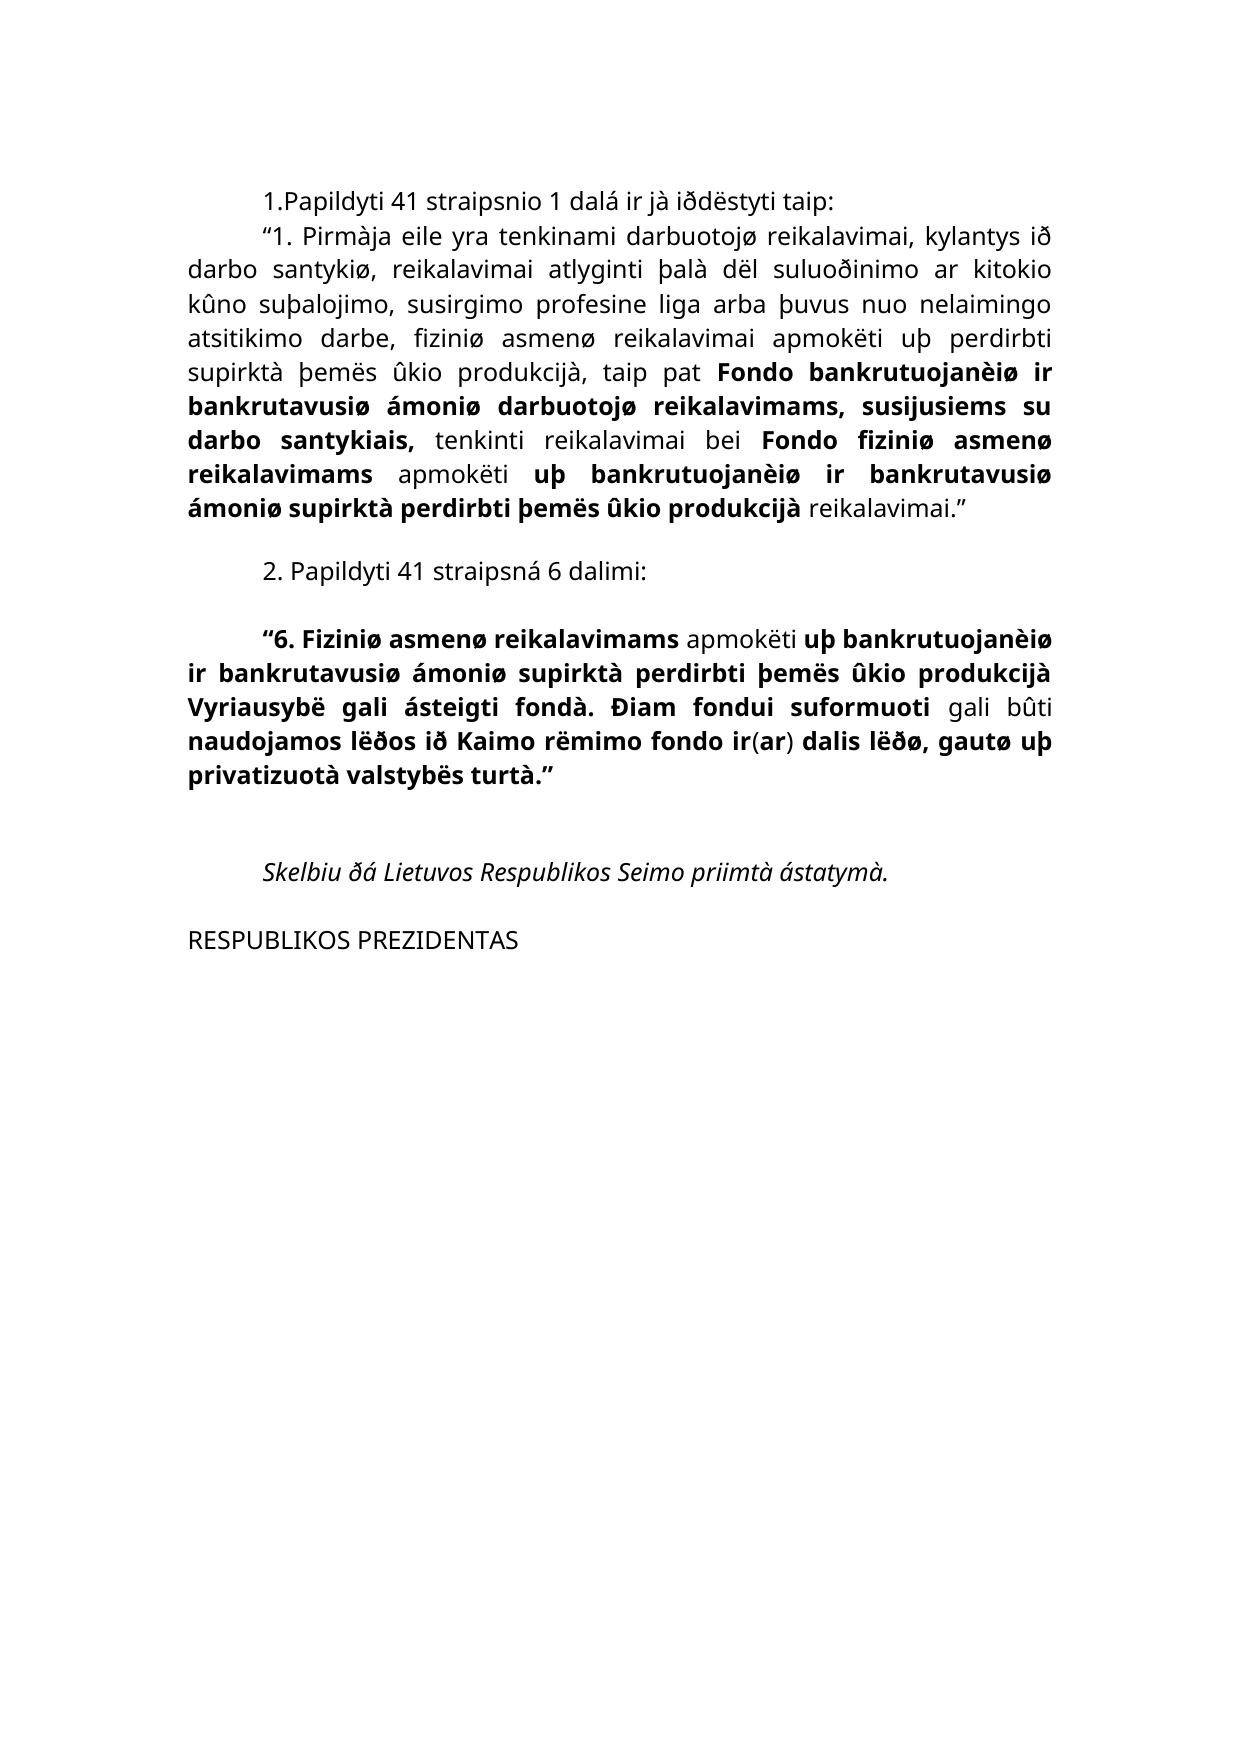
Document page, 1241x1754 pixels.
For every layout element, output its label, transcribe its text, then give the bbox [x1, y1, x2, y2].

text 1.Papildyti 41 straipsnio 1 dalá ir jà iðdëstyti taip: [187, 184, 1053, 218]
text 2. Papildyti 41 straipsná 6 dalimi: [187, 553, 1053, 587]
text “1. Pirmàja eile yra tenkinami darbuotojø reikalavimai, kylantys ið darbo santykiø, reikalavimai atlyginti þalà dël suluoðinimo ar kitokio kûno suþalojimo, susirgimo profesine liga arba þuvus nuo nelaimingo atsitikimo darbe, fiziniø asmenø reikalavimai apmokëti uþ perdirbti supirktà þemës ûkio produkcijà, taip pat Fondo bankrutuojanèiø ir bankrutavusiø ámoniø darbuotojø reikalavimams, susijusiems su darbo santykiais, tenkinti reikalavimai bei Fondo fiziniø asmenø reikalavimams apmokëti uþ bankrutuojanèiø ir bankrutavusiø ámoniø supirktà perdirbti þemës ûkio produkcijà reikalavimai.” [187, 218, 1053, 525]
text RESPUBLIKOS PREZIDENTAS [187, 923, 1053, 957]
text Skelbiu ðá Lietuvos Respublikos Seimo priimtà ástatymà. [187, 855, 1053, 889]
text “6. Fiziniø asmenø reikalavimams apmokëti uþ bankrutuojanèiø ir bankrutavusiø ámoniø supirktà perdirbti þemës ûkio produkcijà Vyriausybë gali ásteigti fondà. Ðiam fondui suformuoti gali bûti naudojamos lëðos ið Kaimo rëmimo fondo ir(ar) dalis lëðø, gautø uþ privatizuotà valstybës turtà.” [187, 622, 1053, 792]
